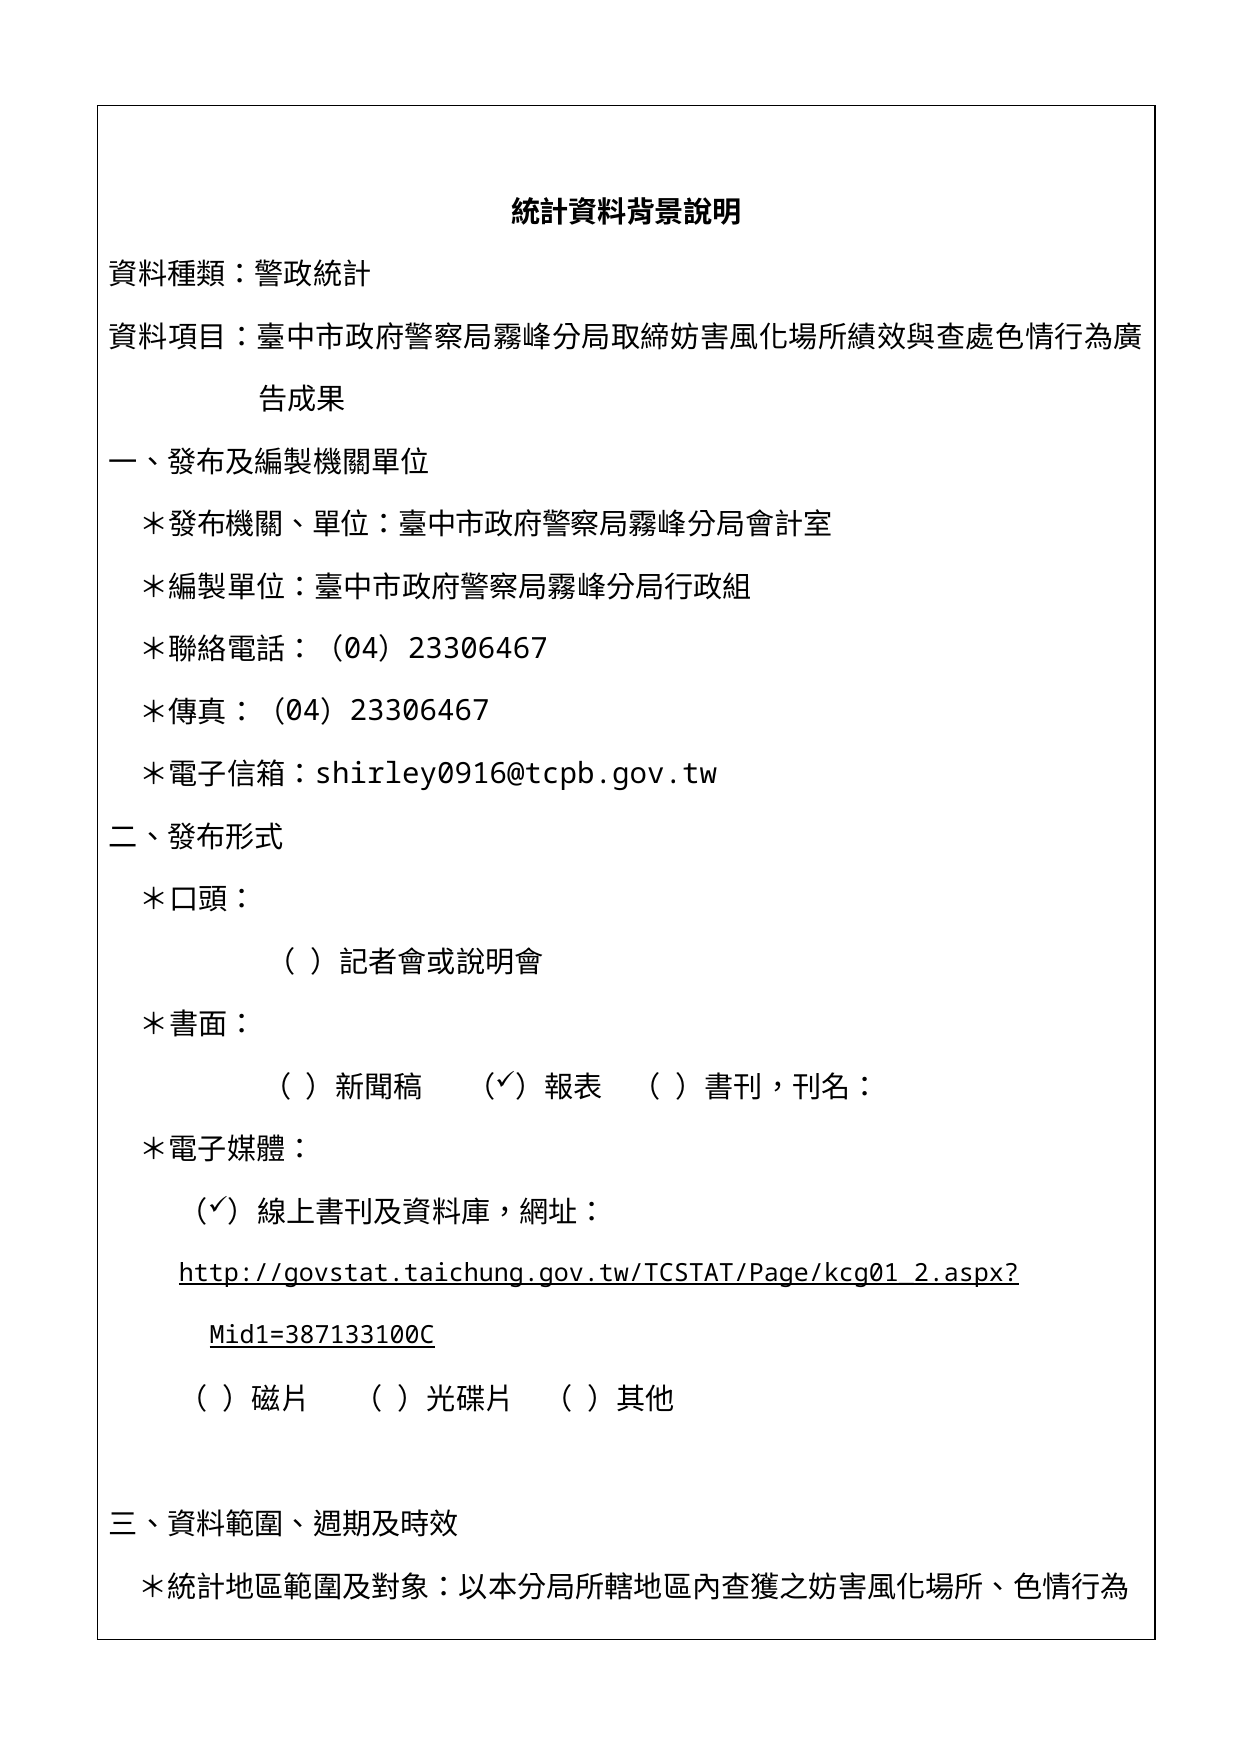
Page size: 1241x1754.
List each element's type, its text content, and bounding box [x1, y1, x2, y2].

table_header 統計資料背景說明 資料種類：警政統計 資料項目：臺中市政府警察局霧峰分局取締妨害風化場所績效與查處色情行為廣告成果 一、發布及編製機關單位 ＊發布機關、單位：臺中市政府警察局霧峰分局會計室 ＊編製單位：臺中市政府警察局霧峰分局行政組 ＊聯絡電話：（04）23306467 ＊傳真：（04）23306467 ＊電子信箱：shirley0916@tcpb.gov.tw 二、發布形式 口頭： （ ）記者會或說明會 書面： （ ）新聞稿 （P）報表 （ ）書刊，刊名： ＊電子媒體： （P）線上書刊及資料庫，網址： http://govstat.taichung.gov.tw/TCSTAT/Page/kcg01_2.aspx?Mid1=387133100C （ ）磁片 （ ）光碟片 （ ）其他 三、資料範圍、週期及時效 ＊統計地區範圍及對象：以本分局所轄地區內查獲之妨害風化場所、色情行為 廣告為統計範圍及對象。 ＊統計標準時間：每月1日至月底所查獲之案件為準。 ＊統計項目定義： （一）查獲負責人及媒介色情者：係指依刑法第231條圖利使人為性交或猥褻 罪移送法辦之件數、人數。 （二）性交易服務者：係指依社會秩序維護法裁處或移辦之人數。 （三）嫖客：係指查獲妨害風（化）俗案件時從事性交易之男客數。 （四）涉嫌色情行為廣告係指廣告之內涵符合法律規定應予取締範圍。 ＊統計單位：件、人 ＊統計分類： (一) 按以查獲負責人及媒介色情者、性交易服務者及嫖客分類。 (二) 按分駐(派出)所別分類。 ＊發布週期：月 ＊時效：10日 ＊資料變革：無 四、公開資料發布訊息 ＊預告發布日期：次月10日(原訂預告發布日期如遇例假日或國定假日則延至下一個工作日發布) ＊同步發送單位：臺中市政府主計處、臺中市政府警察局 五、資料品質 ＊統計指標編製方法與資料來源說明：由本分局行政組依據取締妨害風化場所工作績效表、查處涉嫌色情行為廣告工作績效表彙編。 ＊統計資料交叉查核及確保資料合理性之機制：總計＝各項編制類別加總。 六、須注意及預定改變之事項：*10953-01-02-3 七、其他事項：無 [98, 106, 1154, 1639]
